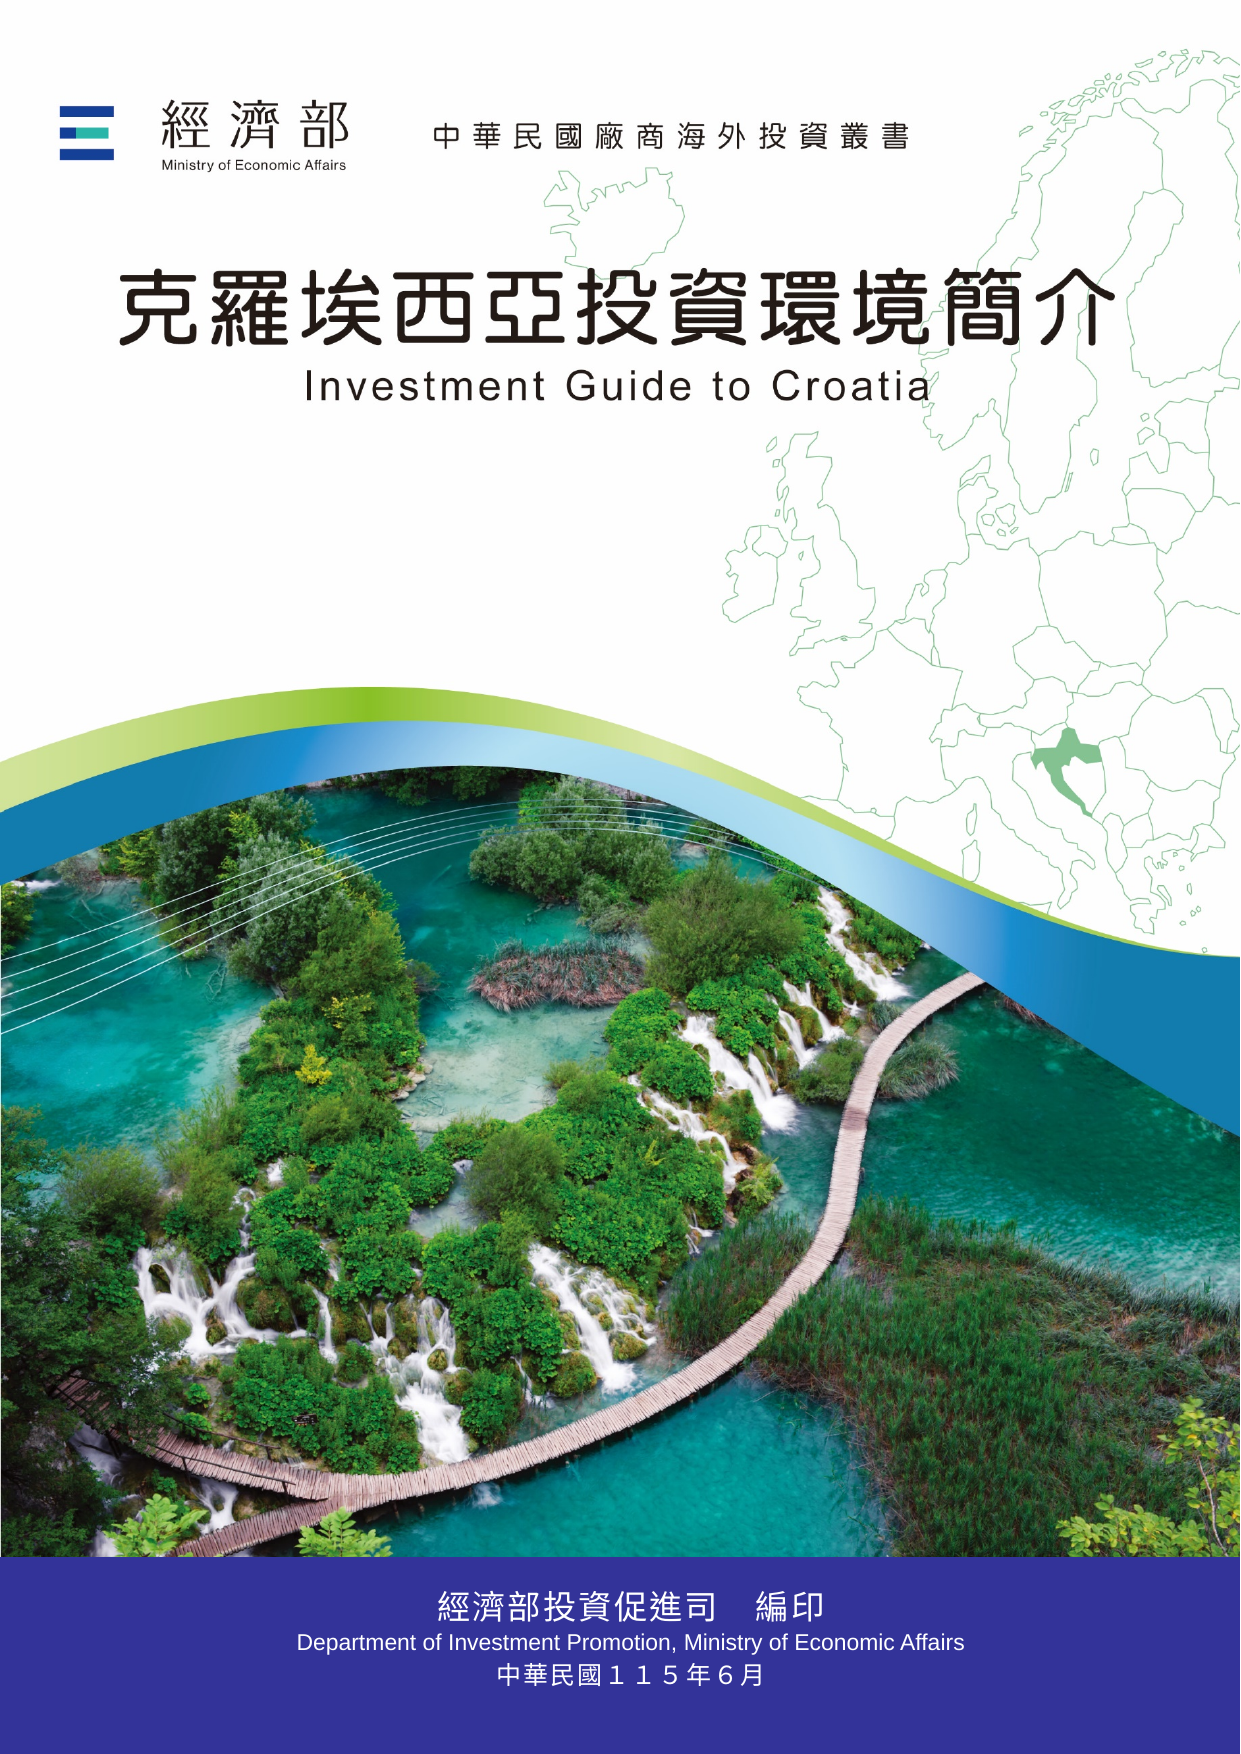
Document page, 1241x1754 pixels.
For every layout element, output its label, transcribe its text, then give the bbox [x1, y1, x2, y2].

text 經濟部投資促進司 編印 [0, 1581, 1240, 1629]
text Department of Investment Promotion, Ministry of Economic Affairs [0, 1629, 1240, 1655]
picture [0, 0, 1240, 1557]
text 中華民國１１５年６月 [0, 1655, 1240, 1691]
